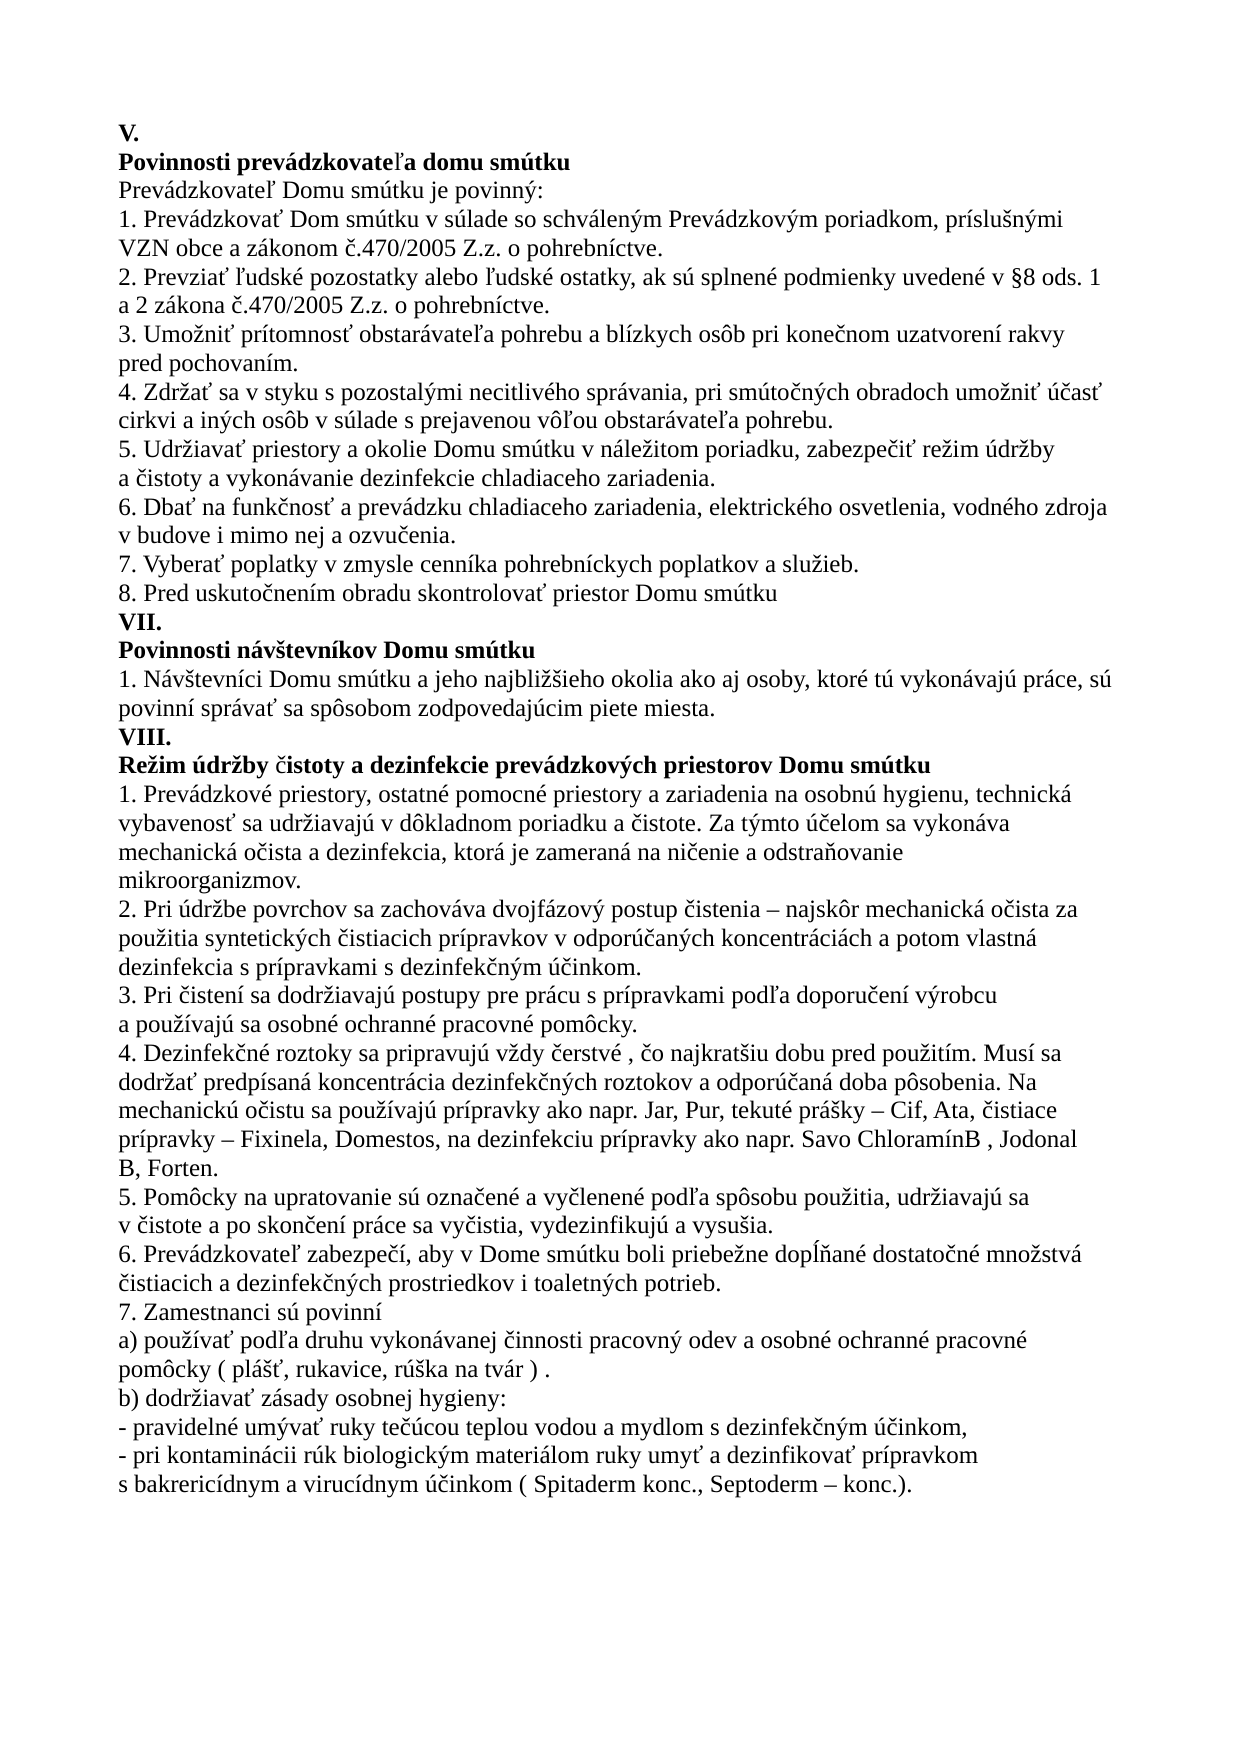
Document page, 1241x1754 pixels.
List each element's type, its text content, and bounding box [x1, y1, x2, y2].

text 1. Prevádzkové priestory, ostatné pomocné priestory a zariadenia na osobnú hygienu, technická [118, 779, 1122, 808]
text 7. Vyberať poplatky v zmysle cenníka pohrebníckych poplatkov a služieb. [118, 549, 1122, 578]
text a) používať podľa druhu vykonávanej činnosti pracovný odev a osobné ochranné pracovné [118, 1326, 1122, 1354]
text 2. Pri údržbe povrchov sa zachováva dvojfázový postup čistenia – najskôr mechanická očista za [118, 894, 1122, 923]
text 5. Udržiavať priestory a okolie Domu smútku v náležitom poriadku, zabezpečiť režim údržby [118, 434, 1122, 463]
text VZN obce a zákonom č.470/2005 Z.z. o pohrebníctve. [118, 233, 1122, 262]
text mikroorganizmov. [118, 866, 1122, 894]
text 4. Zdržať sa v styku s pozostalými necitlivého správania, pri smútočných obradoch umožniť účasť [118, 377, 1122, 406]
text 1. Prevádzkovať Dom smútku v súlade so schváleným Prevádzkovým poriadkom, príslušnými [118, 204, 1122, 233]
text V. [118, 118, 1122, 147]
text b) dodržiavať zásady osobnej hygieny: [118, 1383, 1122, 1412]
text a 2 zákona č.470/2005 Z.z. o pohrebníctve. [118, 291, 1122, 319]
text pred pochovaním. [118, 348, 1122, 377]
text s bakrericídnym a virucídnym účinkom ( Spitaderm konc., Septoderm – konc.). [118, 1469, 1122, 1498]
text použitia syntetických čistiacich prípravkov v odporúčaných koncentráciách a potom vlastná [118, 923, 1122, 952]
text 3. Pri čistení sa dodržiavajú postupy pre prácu s prípravkami podľa doporučení výrobcu [118, 981, 1122, 1009]
text 8. Pred uskutočnením obradu skontrolovať priestor Domu smútku [118, 578, 1122, 607]
text 6. Prevádzkovateľ zabezpečí, aby v Dome smútku boli priebežne dopĺňané dostatočné množstvá [118, 1239, 1122, 1268]
text vybavenosť sa udržiavajú v dôkladnom poriadku a čistote. Za týmto účelom sa vykonáva [118, 808, 1122, 837]
text Prevádzkovateľ Domu smútku je povinný: [118, 176, 1122, 204]
text pomôcky ( plášť, rukavice, rúška na tvár ) . [118, 1354, 1122, 1383]
text cirkvi a iných osôb v súlade s prejavenou vôľou obstarávateľa pohrebu. [118, 406, 1122, 434]
text VIII. [118, 722, 1122, 751]
text Režim údržby čistoty a dezinfekcie prevádzkových priestorov Domu smútku [118, 751, 1122, 779]
text povinní správať sa spôsobom zodpovedajúcim piete miesta. [118, 693, 1122, 722]
text 1. Návštevníci Domu smútku a jeho najbližšieho okolia ako aj osoby, ktoré tú vykonávajú práce, sú [118, 664, 1122, 693]
text 3. Umožniť prítomnosť obstarávateľa pohrebu a blízkych osôb pri konečnom uzatvorení rakvy [118, 319, 1122, 348]
text 2. Prevziať ľudské pozostatky alebo ľudské ostatky, ak sú splnené podmienky uvedené v §8 ods. 1 [118, 262, 1122, 291]
text dezinfekcia s prípravkami s dezinfekčným účinkom. [118, 952, 1122, 981]
text v budove i mimo nej a ozvučenia. [118, 521, 1122, 549]
text a používajú sa osobné ochranné pracovné pomôcky. [118, 1009, 1122, 1038]
text prípravky – Fixinela, Domestos, na dezinfekciu prípravky ako napr. Savo ChloramínB , Jodonal [118, 1124, 1122, 1153]
text v čistote a po skončení práce sa vyčistia, vydezinfikujú a vysušia. [118, 1211, 1122, 1239]
text B, Forten. [118, 1153, 1122, 1182]
text VII. [118, 607, 1122, 636]
text 5. Pomôcky na upratovanie sú označené a vyčlenené podľa spôsobu použitia, udržiavajú sa [118, 1182, 1122, 1211]
text - pravidelné umývať ruky tečúcou teplou vodou a mydlom s dezinfekčným účinkom, [118, 1412, 1122, 1441]
text a čistoty a vykonávanie dezinfekcie chladiaceho zariadenia. [118, 463, 1122, 492]
text mechanickú očistu sa používajú prípravky ako napr. Jar, Pur, tekuté prášky – Cif, Ata, čistiace [118, 1096, 1122, 1124]
text dodržať predpísaná koncentrácia dezinfekčných roztokov a odporúčaná doba pôsobenia. Na [118, 1067, 1122, 1096]
text - pri kontaminácii rúk biologickým materiálom ruky umyť a dezinfikovať prípravkom [118, 1441, 1122, 1469]
text 7. Zamestnanci sú povinní [118, 1297, 1122, 1326]
text čistiacich a dezinfekčných prostriedkov i toaletných potrieb. [118, 1268, 1122, 1297]
text 4. Dezinfekčné roztoky sa pripravujú vždy čerstvé , čo najkratšiu dobu pred použitím. Musí sa [118, 1038, 1122, 1067]
text Povinnosti návštevníkov Domu smútku [118, 636, 1122, 664]
text Povinnosti prevádzkovateľa domu smútku [118, 147, 1122, 176]
text mechanická očista a dezinfekcia, ktorá je zameraná na ničenie a odstraňovanie [118, 837, 1122, 866]
text 6. Dbať na funkčnosť a prevádzku chladiaceho zariadenia, elektrického osvetlenia, vodného zdroja [118, 492, 1122, 521]
